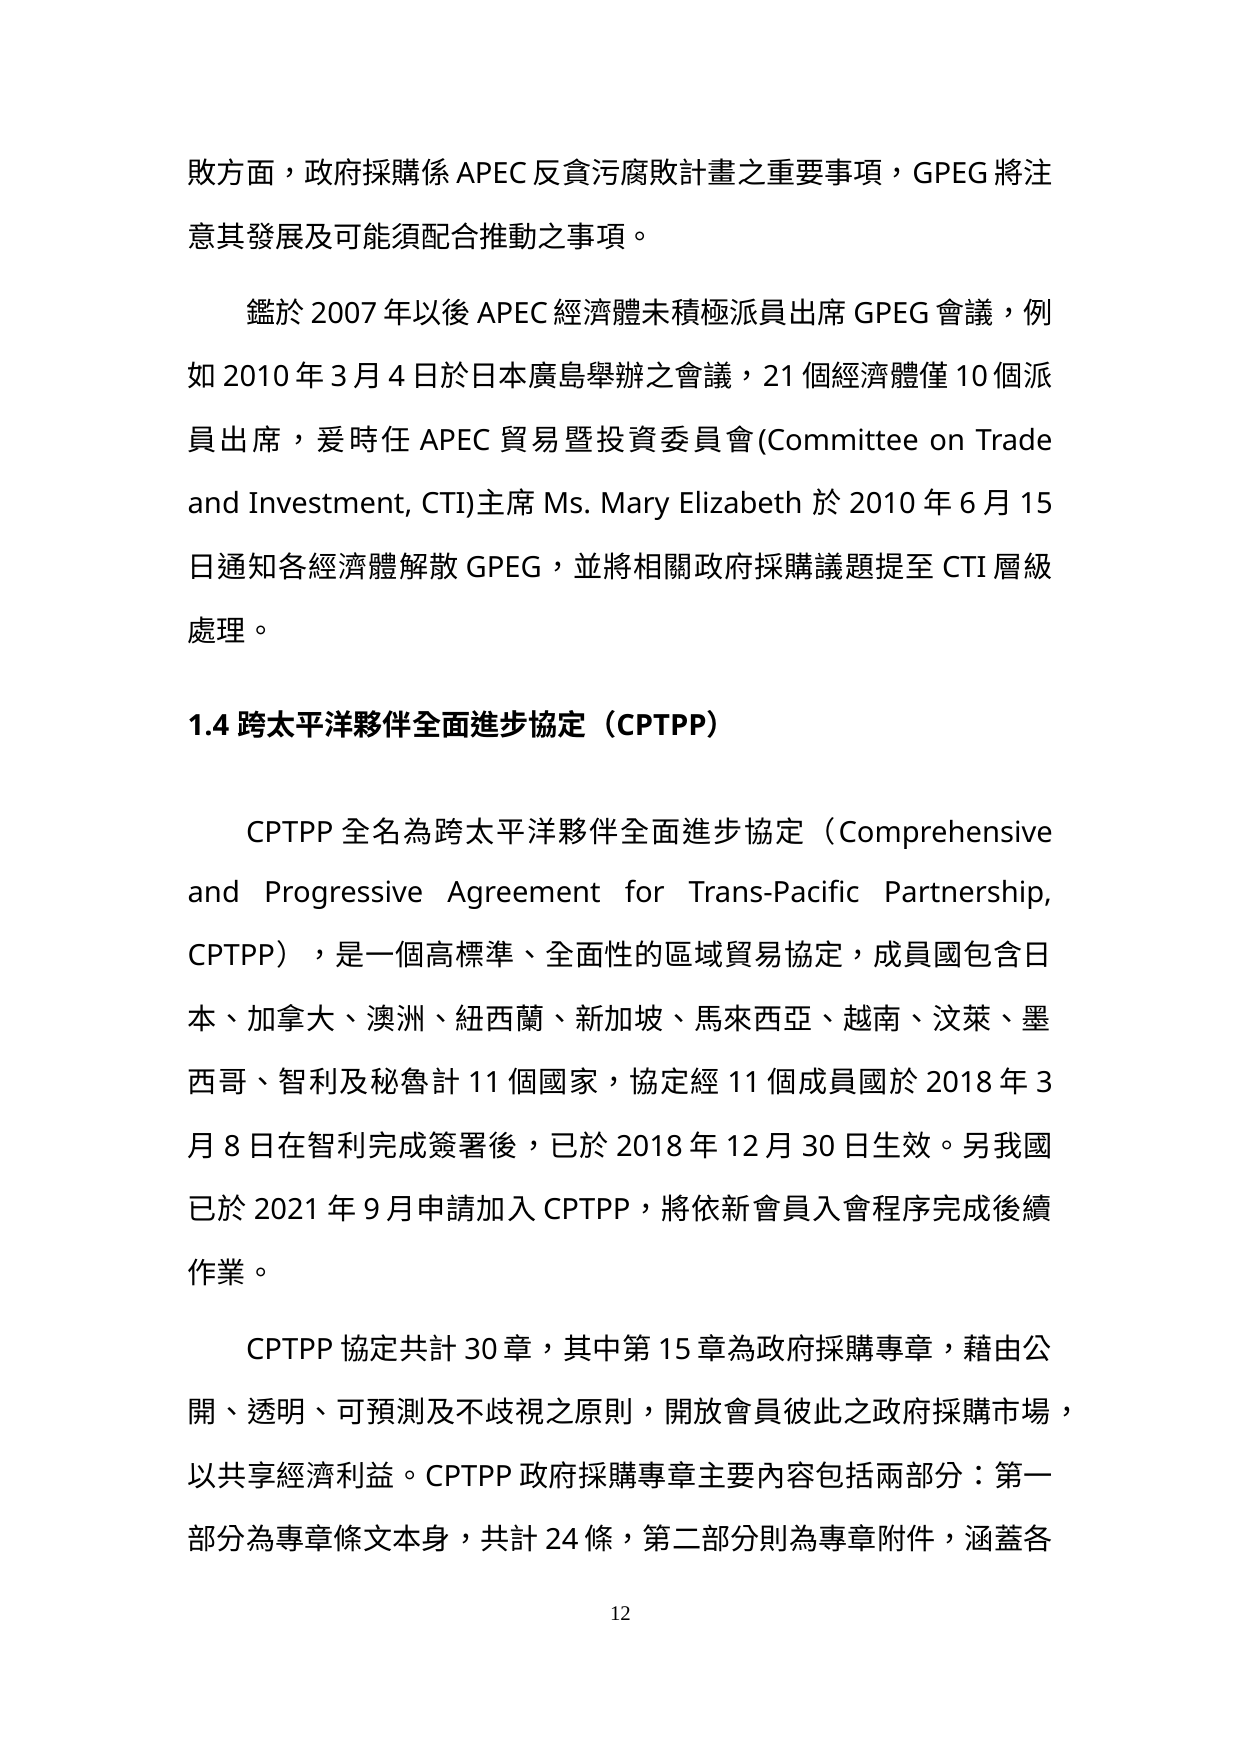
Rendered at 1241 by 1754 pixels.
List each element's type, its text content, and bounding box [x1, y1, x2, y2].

text CPTPP協定共計30章，其中第15章為政府採購專章，藉由公開、透明、可預測及不歧視之原則，開放會員彼此之政府採購市場，以共享經濟利益。CPTPP政府採購專章主要內容包括兩部分：第一部分為專章條文本身，共計24條，第二部分則為專章附件，涵蓋各締約國依據該章所承諾之市場開放清單(含適用中央機關、中央以下機關、其他機關，適用財物、服務、工程採購類別及門檻金額)，及總附註、門檻調整公式、採購資訊刊物清單公告、過渡性措施等。前述CPTPP政府採購專章條文，大致與WTO/GPA相同，較GPA額外新增條款包括將「興建-營運-移轉(BOT)及公共工程特許契約」納入政府採購範圍，以及增加促進中小企業參與政府採購條款。 [187, 1325, 1053, 1558]
text 敗方面，政府採購係APEC反貪污腐敗計畫之重要事項，GPEG將注意其發展及可能須配合推動之事項。 [187, 150, 1053, 256]
subtitle 1.4 跨太平洋夥伴全面進步協定（CPTPP） [187, 683, 1053, 762]
text CPTPP全名為跨太平洋夥伴全面進步協定（Comprehensive and Progressive Agreement for Trans-Pacific Partnership, CPTPP），是一個高標準、全面性的區域貿易協定，成員國包含日本、加拿大、澳洲、紐西蘭、新加坡、馬來西亞、越南、汶萊、墨西哥、智利及秘魯計11個國家，協定經11個成員國於2018年3月8日在智利完成簽署後，已於2018年12月30日生效。另我國已於2021年9月申請加入CPTPP，將依新會員入會程序完成後續作業。 [187, 809, 1053, 1292]
text 鑑於2007年以後APEC經濟體未積極派員出席GPEG會議，例如2010年3月4日於日本廣島舉辦之會議，21個經濟體僅10個派員出席，爰時任APEC貿易暨投資委員會(Committee on Trade and Investment, CTI)主席Ms. Mary Elizabeth 於2010年6月15日通知各經濟體解散GPEG，並將相關政府採購議題提至CTI層級處理。 [187, 289, 1053, 649]
